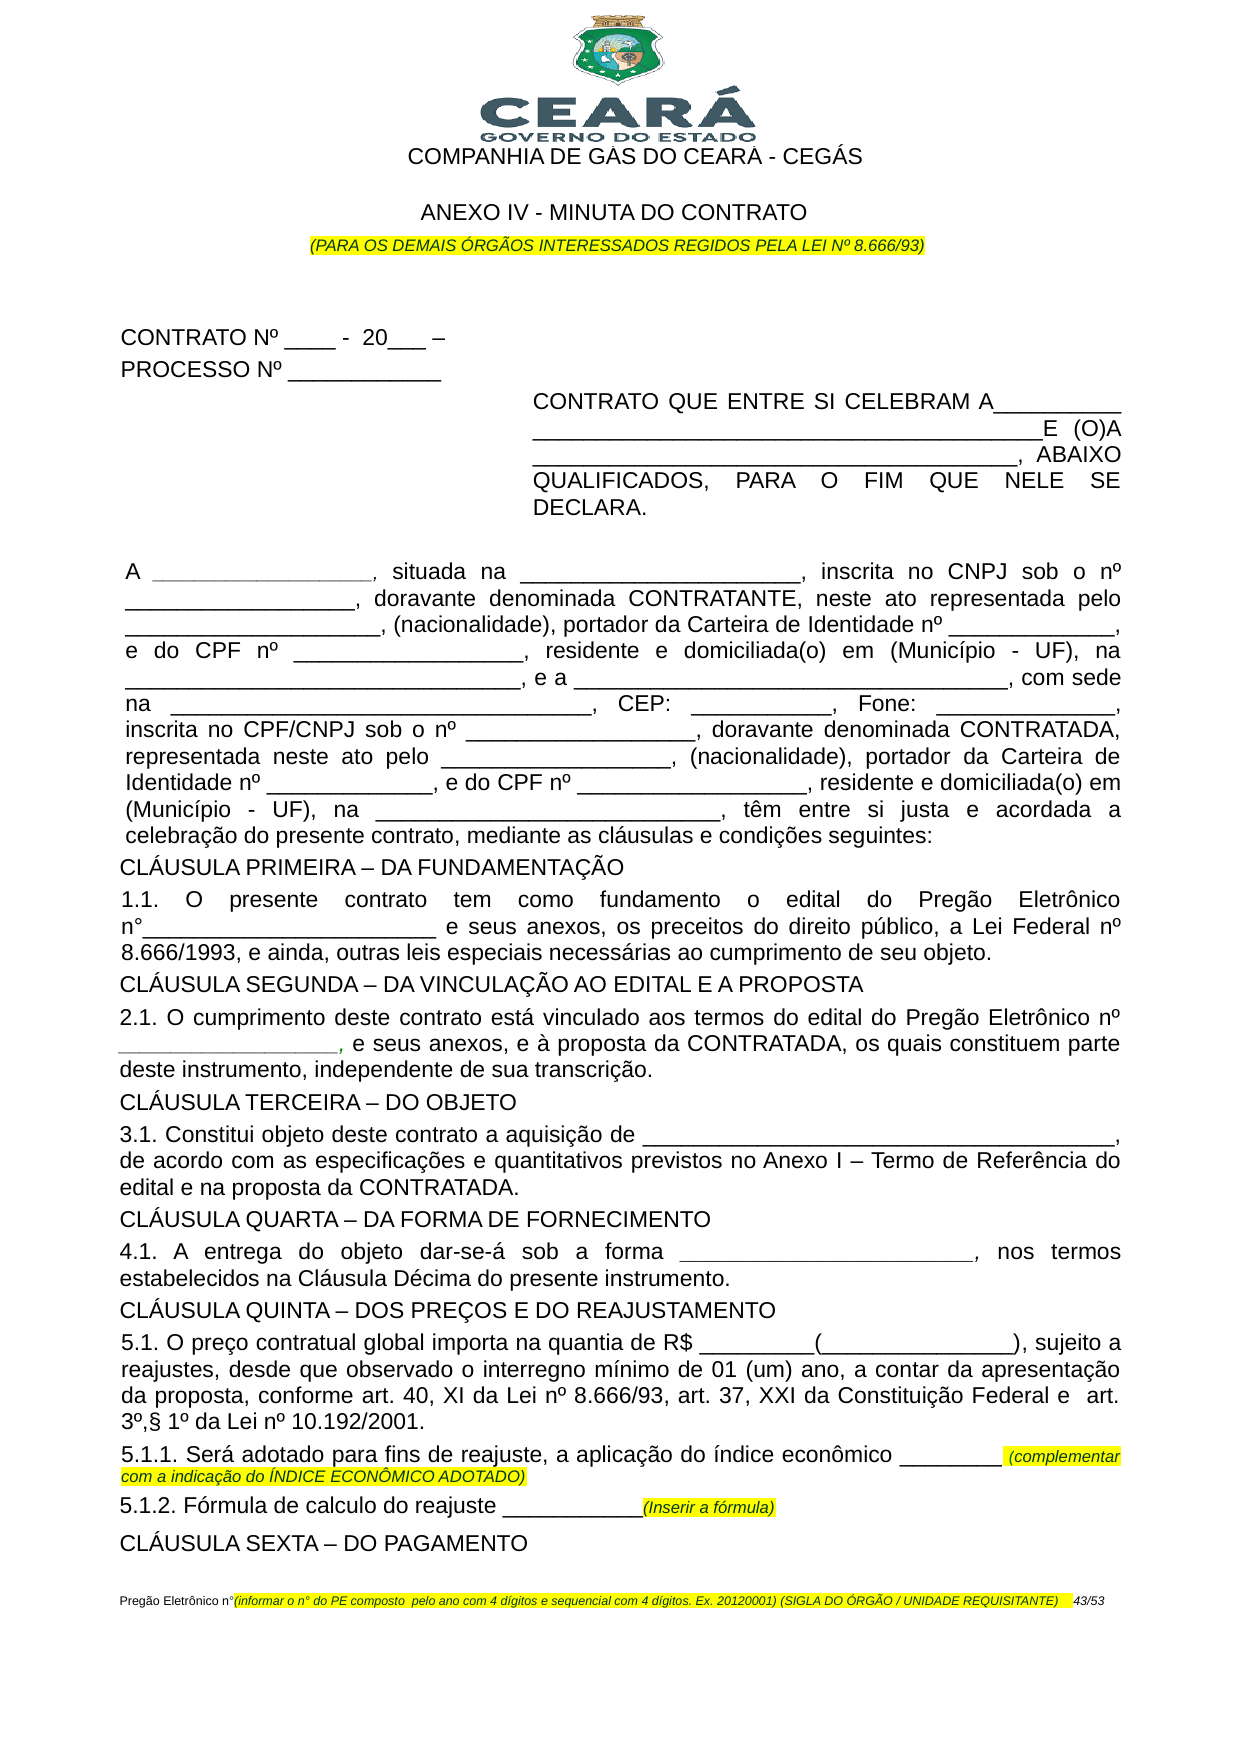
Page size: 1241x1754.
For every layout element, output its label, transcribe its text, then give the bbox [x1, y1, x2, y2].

text CLÁUSULA QUARTA – DA FORMA DE FORNECIMENTO [119, 1206, 1121, 1232]
text CLÁUSULA TERCEIRA – DO OBJETO [119, 1089, 1121, 1115]
text CLÁUSULA SEXTA – DO PAGAMENTO [119, 1530, 1121, 1557]
text 4.1. A entrega do objeto dar-se-á sob a forma _______________________, nos termos estabelecidos na Cláusula Décima do presente instrumento. [119, 1238, 1121, 1291]
text CLÁUSULA QUINTA – DOS PREÇOS E DO REAJUSTAMENTO [119, 1297, 1121, 1323]
text 5.1.1. Será adotado para fins de reajuste, a aplicação do índice econômico ________ (complementar com a indicação do ÍNDICE ECONÔMICO ADOTADO) [121, 1441, 1121, 1486]
text PROCESSO Nº ____________ [120, 356, 1121, 382]
text A _____________________, situada na ______________________, inscrita no CNPJ sob o nº __________________, doravante denominada CONTRATANTE, neste ato representada pelo ____________________, (nacionalidade), portador da Carteira de Identidade nº _____________, e do CPF nº __________________, residente e domiciliada(o) em (Município - UF), na _______________________________, e a __________________________________, com sede na _________________________________, CEP: ___________, Fone: ______________, inscrita no CPF/CNPJ sob o nº __________________, doravante denominada CONTRATADA, representada neste ato pelo __________________, (nacionalidade), portador da Carteira de Identidade nº _____________, e do CPF nº __________________, residente e domiciliada(o) em (Município - UF), na ___________________________, têm entre si justa e acordada a celebração do presente contrato, mediante as cláusulas e condições seguintes: [125, 558, 1121, 848]
picture [454, 10, 783, 146]
text CLÁUSULA PRIMEIRA – DA FUNDAMENTAÇÃO [119, 854, 1121, 881]
text (PARA OS DEMAIS ÓRGÃOS INTERESSADOS REGIDOS PELA LEI Nº 8.666/93) [119, 232, 1121, 256]
text CONTRATO Nº ____ - 20___ – [120, 324, 1121, 350]
text ANEXO IV - MINUTA DO CONTRATO [119, 199, 1121, 226]
text 2.1. O cumprimento deste contrato está vinculado aos termos do edital do Pregão Eletrônico nº _____________________, e seus anexos, e à proposta da CONTRATADA, os quais constituem parte deste instrumento, independente de sua transcrição. [119, 1004, 1121, 1083]
text 5.1. O preço contratual global importa na quantia de R$ _________(_______________), sujeito a reajustes, desde que observado o interregno mínimo de 01 (um) ano, a contar da apresentação da proposta, conforme art. 40, XI da Lei nº 8.666/93, art. 37, XXI da Constituição Federal e art. 3º,§ 1º da Lei nº 10.192/2001. [121, 1329, 1121, 1435]
text 1.1. O presente contrato tem como fundamento o edital do Pregão Eletrônico n°_______________________ e seus anexos, os preceitos do direito público, a Lei Federal nº 8.666/1993, e ainda, outras leis especiais necessárias ao cumprimento de seu objeto. [121, 886, 1121, 966]
text CONTRATO QUE ENTRE SI CELEBRAM A__________ ________________________________________E (O)A ______________________________________, ABAIXO QUALIFICADOS, PARA O FIM QUE NELE SE DECLARA. [533, 388, 1121, 520]
text 3.1. Constitui objeto deste contrato a aquisição de _____________________________________, de acordo com as especificações e quantitativos previstos no Anexo I – Termo de Referência do edital e na proposta da CONTRATADA. [119, 1121, 1121, 1200]
text 5.1.2. Fórmula de calculo do reajuste ___________(Inserir a fórmula) [119, 1492, 1121, 1518]
text CLÁUSULA SEGUNDA – DA VINCULAÇÃO AO EDITAL E A PROPOSTA [119, 971, 1121, 998]
